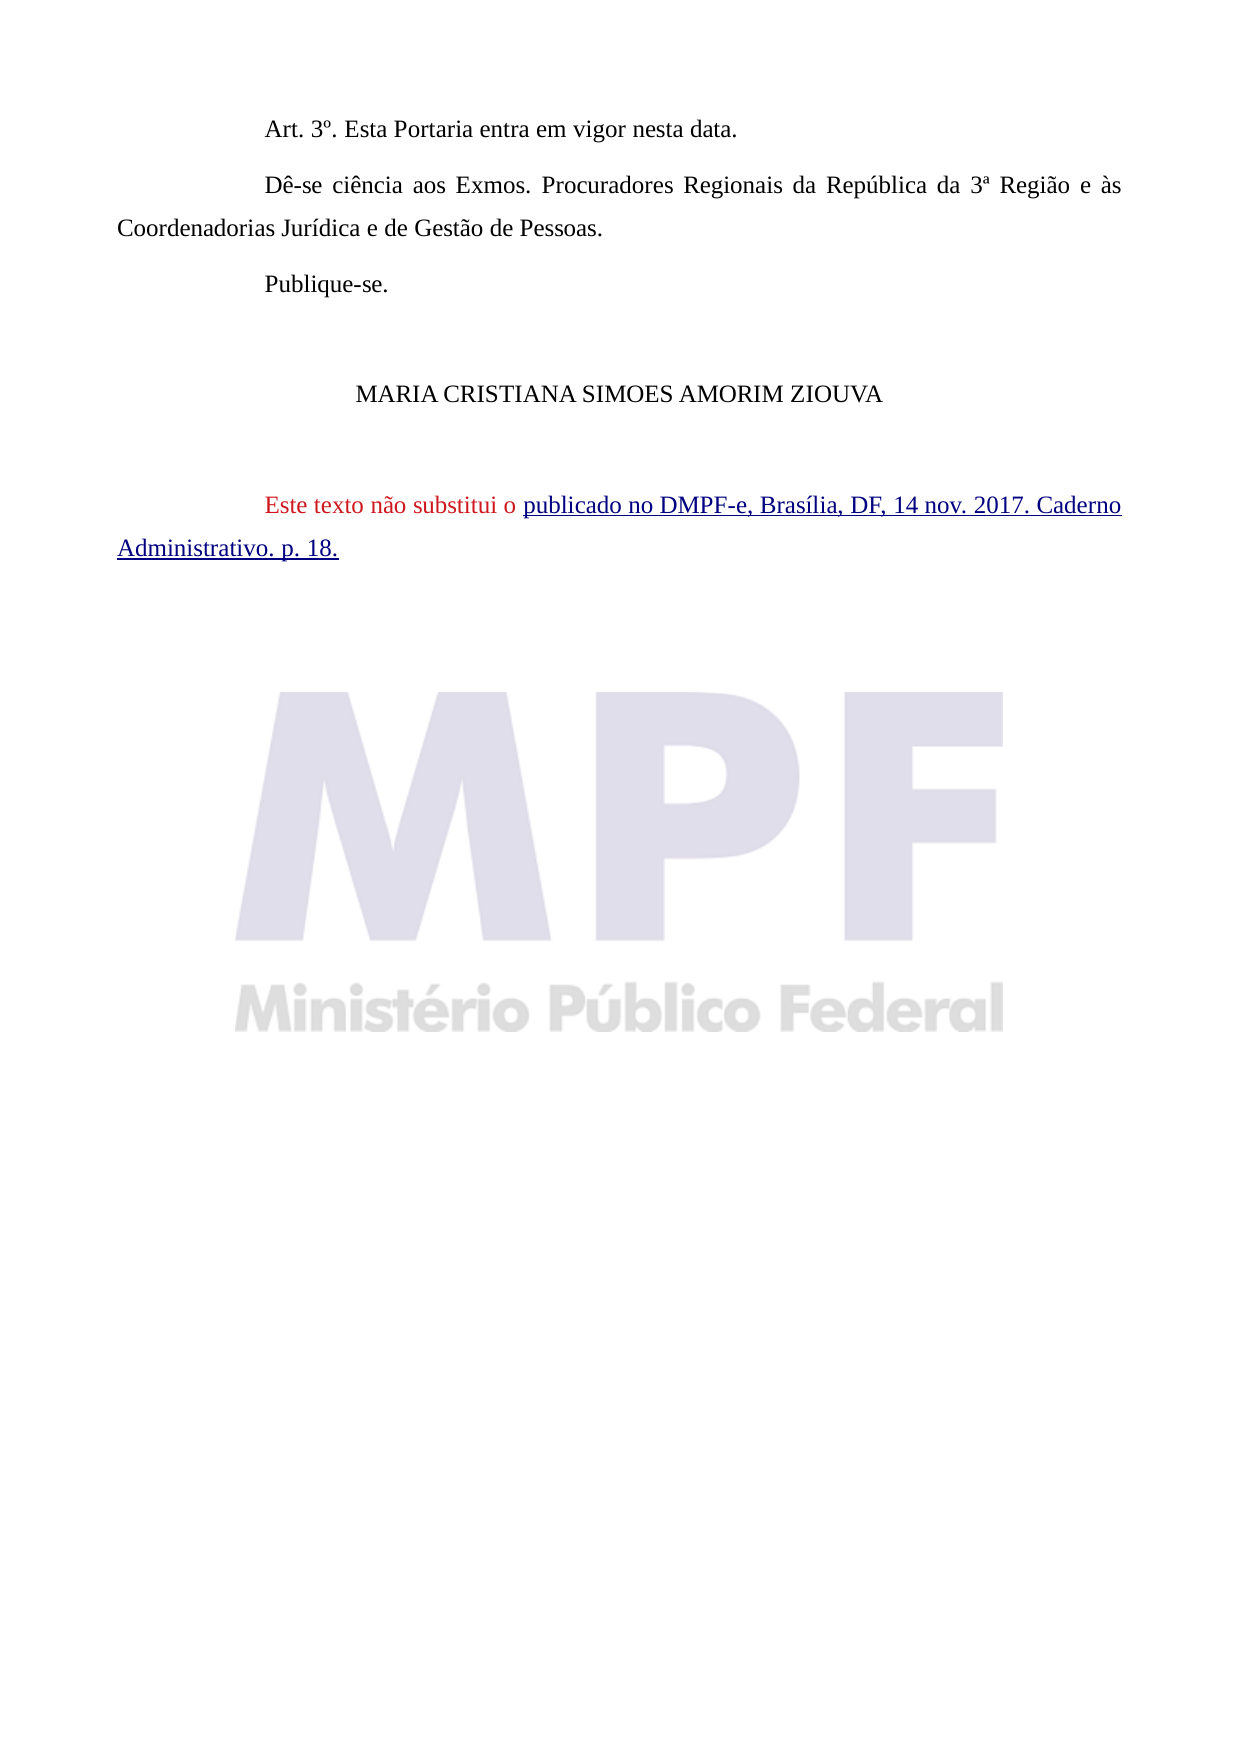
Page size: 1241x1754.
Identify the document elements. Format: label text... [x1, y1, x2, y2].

text Publique-se. [117, 268, 1122, 298]
text MARIA CRISTIANA SIMOES AMORIM ZIOUVA [117, 379, 1122, 408]
text Art. 3º. Esta Portaria entra em vigor nesta data. [117, 114, 1122, 143]
text Este texto não substitui o publicado no DMPF-e, Brasília, DF, 14 nov. 2017. Caderno Administrativo. p. 18. [117, 490, 1122, 562]
picture [235, 692, 1004, 1032]
text Dê-se ciência aos Exmos. Procuradores Regionais da República da 3ª Região e às Coordenadorias Jurídica e de Gestão de Pessoas. [117, 170, 1122, 242]
